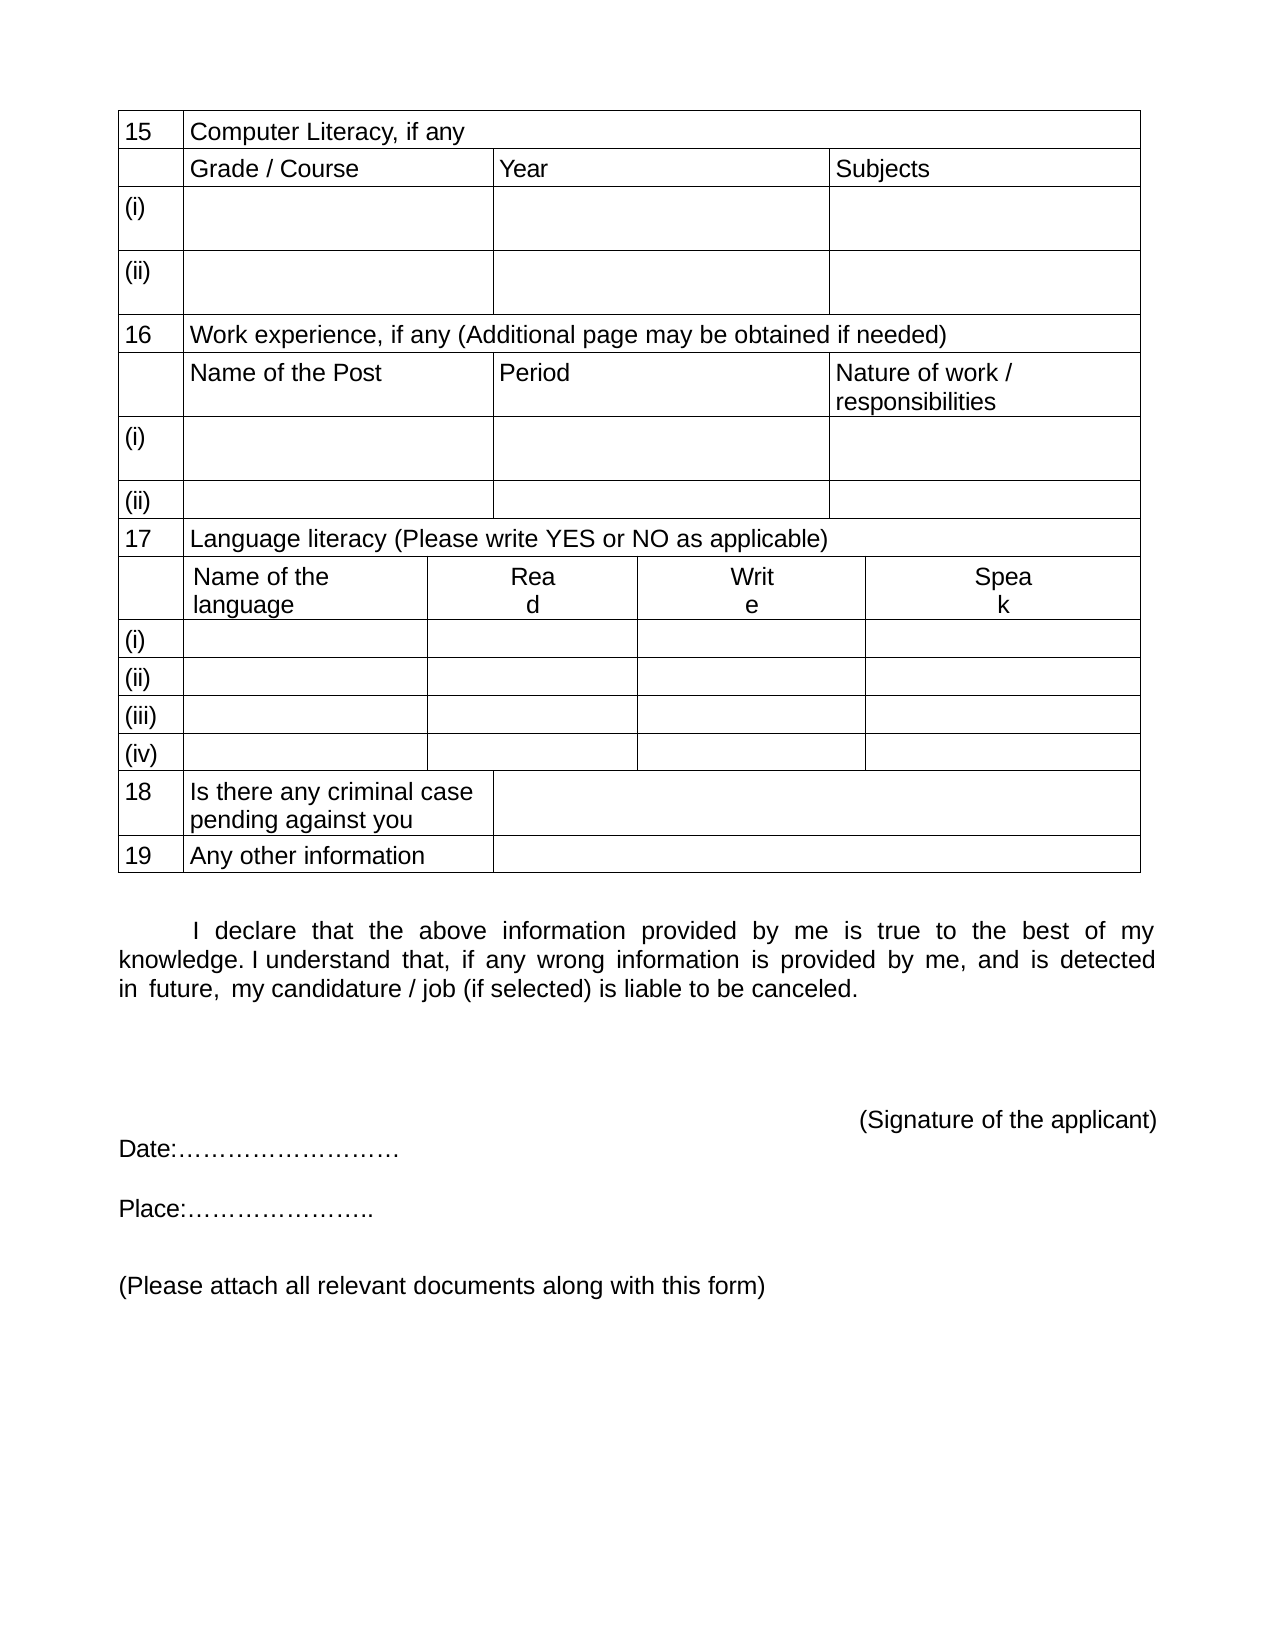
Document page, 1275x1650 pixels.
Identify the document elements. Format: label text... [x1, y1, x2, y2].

text (Please attach all relevant documents along with this form) [118, 1271, 1169, 1299]
table_cell [428, 620, 637, 657]
table_cell Year [494, 149, 829, 186]
table_cell Speak [866, 557, 1140, 619]
table_cell [494, 417, 829, 480]
table_cell [184, 620, 427, 657]
table_cell Read [428, 557, 637, 619]
table_cell [638, 734, 865, 770]
table_cell [830, 251, 1140, 314]
table_cell [184, 696, 427, 732]
table_cell [638, 696, 865, 732]
table_cell [494, 481, 829, 518]
table_cell [184, 417, 493, 480]
table_cell 17 [119, 519, 183, 556]
table_cell [830, 187, 1140, 250]
table_cell Language literacy (Please write YES or NO as applicable) [184, 519, 1140, 556]
table_header Computer Literacy, if any [184, 111, 1140, 148]
table_cell (i) [119, 187, 183, 250]
table_cell [119, 353, 183, 416]
table_cell Any other information [184, 836, 493, 872]
text I declare that the above information provided by me is true to the best of my knowledge. I understand that, if any wrong information is provided by me, and is detected in future, my candidature / job (if selected) is liable to be canceled. [118, 916, 1156, 1003]
table_cell [830, 417, 1140, 480]
table_cell [830, 481, 1140, 518]
table_cell (i) [119, 417, 183, 480]
table_cell (ii) [119, 481, 183, 518]
table_header 15 [119, 111, 183, 148]
table_cell (iii) [119, 696, 183, 732]
table_cell [184, 187, 493, 250]
table_cell [184, 658, 427, 695]
table_cell [119, 149, 183, 186]
table_cell [119, 557, 183, 619]
table_cell 19 [119, 836, 183, 872]
table_cell [184, 734, 427, 770]
table_cell [184, 481, 493, 518]
table_cell (iv) [119, 734, 183, 770]
text Date:……………………… [118, 1134, 608, 1162]
table_cell Period [494, 353, 829, 416]
table_cell [184, 251, 493, 314]
text Place:………………….. [118, 1194, 608, 1223]
table_cell [866, 620, 1140, 657]
table_cell Work experience, if any (Additional page may be obtained if needed) [184, 315, 1140, 352]
table_cell Name of the Post [184, 353, 493, 416]
table_cell [866, 734, 1140, 770]
table_cell [638, 658, 865, 695]
table_cell 18 [119, 771, 183, 834]
table_cell [494, 836, 1140, 872]
table_cell (ii) [119, 658, 183, 695]
table_cell [638, 620, 865, 657]
table_cell (i) [119, 620, 183, 657]
table_cell Grade / Course [184, 149, 493, 186]
table_cell [428, 734, 637, 770]
table_cell (ii) [119, 251, 183, 314]
table_cell Is there any criminal case pending against you [184, 771, 493, 834]
text (Signature of the applicant) [106, 1107, 1157, 1134]
table_cell [494, 771, 1140, 834]
table_cell [428, 696, 637, 732]
table_cell Write [638, 557, 865, 619]
table_cell Subjects [830, 149, 1140, 186]
table_cell [866, 658, 1140, 695]
table_cell [866, 696, 1140, 732]
table_cell Nature of work / responsibilities [830, 353, 1140, 416]
table_cell Name of the language [184, 557, 427, 619]
table_cell [428, 658, 637, 695]
table_cell [494, 187, 829, 250]
table_cell [494, 251, 829, 314]
table_cell 16 [119, 315, 183, 352]
